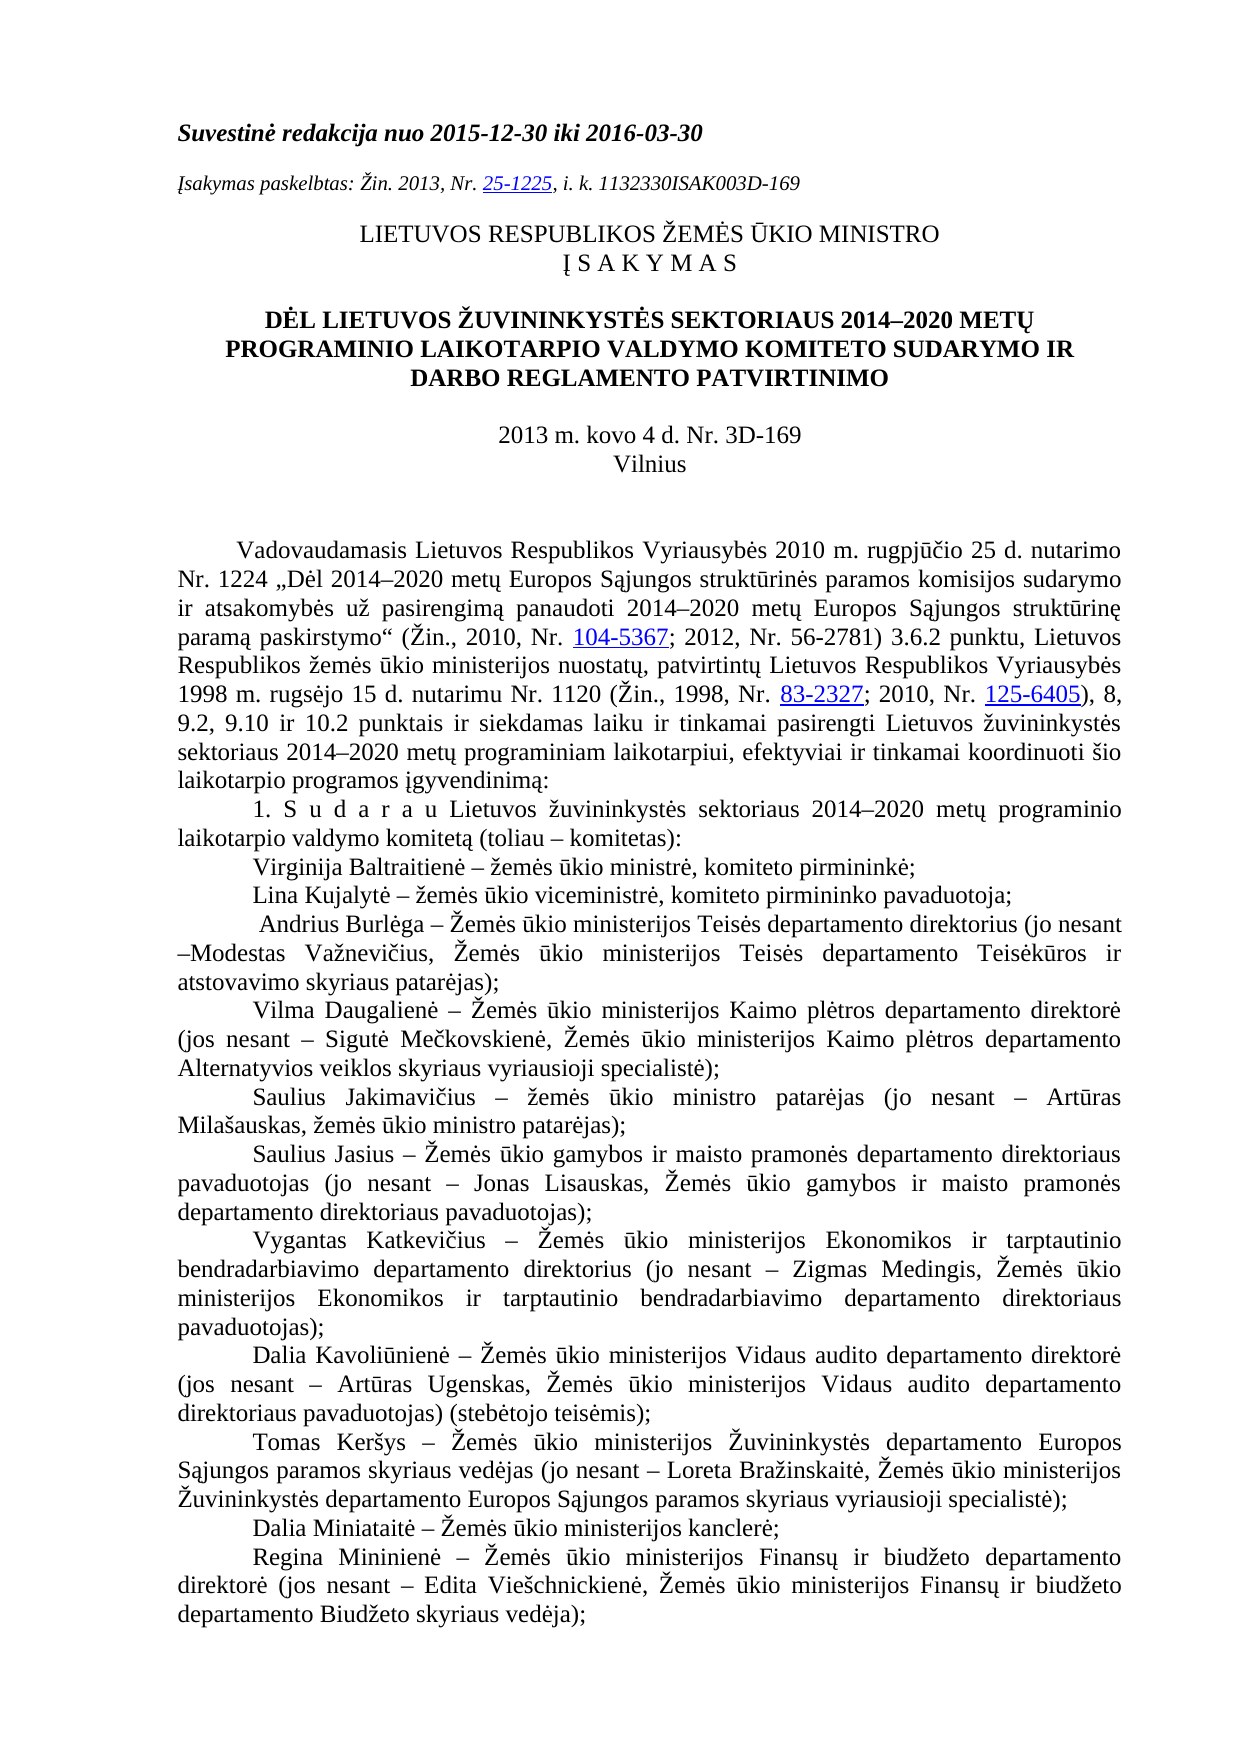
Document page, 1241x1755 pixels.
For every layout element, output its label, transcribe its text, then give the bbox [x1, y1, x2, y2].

text Dalia Miniataitė – Žemės ūkio ministerijos kanclerė; [177, 1513, 1122, 1542]
text Suvestinė redakcija nuo 2015-12-30 iki 2016-03-30 [177, 118, 1122, 147]
text Vilnius [177, 449, 1122, 478]
text Saulius Jasius – Žemės ūkio gamybos ir maisto pramonės departamento direktoriaus pavaduotojas (jo nesant – Jonas Lisauskas, Žemės ūkio gamybos ir maisto pramonės departamento direktoriaus pavaduotojas); [177, 1139, 1122, 1225]
text 2013 m. kovo 4 d. Nr. 3D-169 [177, 420, 1122, 449]
text DĖL LIETUVOS ŽUVININKYSTĖS SEKTORIAUS 2014–2020 METŲ PROGRAMINIO LAIKOTARPIO VALDYMO KOMITETO SUDARYMO IR DARBO REGLAMENTO PATVIRTINIMO [177, 305, 1122, 392]
text Lina Kujalytė – žemės ūkio viceministrė, komiteto pirmininko pavaduotoja; [177, 880, 1122, 909]
text Saulius Jakimavičius – žemės ūkio ministro patarėjas (jo nesant – Artūras Milašauskas, žemės ūkio ministro patarėjas); [177, 1082, 1122, 1139]
text LIETUVOS RESPUBLIKOS ŽEMĖS ŪKIO MINISTRO [177, 219, 1122, 248]
text Dalia Kavoliūnienė – Žemės ūkio ministerijos Vidaus audito departamento direktorė (jos nesant – Artūras Ugenskas, Žemės ūkio ministerijos Vidaus audito departamento direktoriaus pavaduotojas) (stebėtojo teisėmis); [177, 1340, 1122, 1427]
text Įsakymas paskelbtas: Žin. 2013, Nr. 25-1225, i. k. 1132330ISAK003D-169 [177, 171, 1122, 195]
text Vadovaudamasis Lietuvos Respublikos Vyriausybės 2010 m. rugpjūčio 25 d. nutarimo Nr. 1224 „Dėl 2014–2020 metų Europos Sąjungos struktūrinės paramos komisijos sudarymo ir atsakomybės už pasirengimą panaudoti 2014–2020 metų Europos Sąjungos struktūrinę paramą paskirstymo“ (Žin., 2010, Nr. 104-5367; 2012, Nr. 56-2781) 3.6.2 punktu, Lietuvos Respublikos žemės ūkio ministerijos nuostatų, patvirtintų Lietuvos Respublikos Vyriausybės 1998 m. rugsėjo 15 d. nutarimu Nr. 1120 (Žin., 1998, Nr. 83-2327; 2010, Nr. 125-6405), 8, 9.2, 9.10 ir 10.2 punktais ir siekdamas laiku ir tinkamai pasirengti Lietuvos žuvininkystės sektoriaus 2014–2020 metų programiniam laikotarpiui, efektyviai ir tinkamai koordinuoti šio laikotarpio programos įgyvendinimą: [177, 535, 1122, 794]
text Vilma Daugalienė – Žemės ūkio ministerijos Kaimo plėtros departamento direktorė (jos nesant – Sigutė Mečkovskienė, Žemės ūkio ministerijos Kaimo plėtros departamento Alternatyvios veiklos skyriaus vyriausioji specialistė); [177, 995, 1122, 1082]
text 1. S u d a r a u Lietuvos žuvininkystės sektoriaus 2014–2020 metų programinio laikotarpio valdymo komitetą (toliau – komitetas): [177, 794, 1122, 852]
text Vygantas Katkevičius – Žemės ūkio ministerijos Ekonomikos ir tarptautinio bendradarbiavimo departamento direktorius (jo nesant – Zigmas Medingis, Žemės ūkio ministerijos Ekonomikos ir tarptautinio bendradarbiavimo departamento direktoriaus pavaduotojas); [177, 1225, 1122, 1340]
text Į S A K Y M A S [177, 248, 1122, 277]
text Tomas Keršys – Žemės ūkio ministerijos Žuvininkystės departamento Europos Sąjungos paramos skyriaus vedėjas (jo nesant – Loreta Bražinskaitė, Žemės ūkio ministerijos Žuvininkystės departamento Europos Sąjungos paramos skyriaus vyriausioji specialistė); [177, 1427, 1122, 1513]
text Virginija Baltraitienė – žemės ūkio ministrė, komiteto pirmininkė; [177, 852, 1122, 880]
text Andrius Burlėga – Žemės ūkio ministerijos Teisės departamento direktorius (jo nesant –Modestas Važnevičius, Žemės ūkio ministerijos Teisės departamento Teisėkūros ir atstovavimo skyriaus patarėjas); [177, 909, 1122, 995]
text Regina Mininienė – Žemės ūkio ministerijos Finansų ir biudžeto departamento direktorė (jos nesant – Edita Viešchnickienė, Žemės ūkio ministerijos Finansų ir biudžeto departamento Biudžeto skyriaus vedėja); [177, 1542, 1122, 1628]
